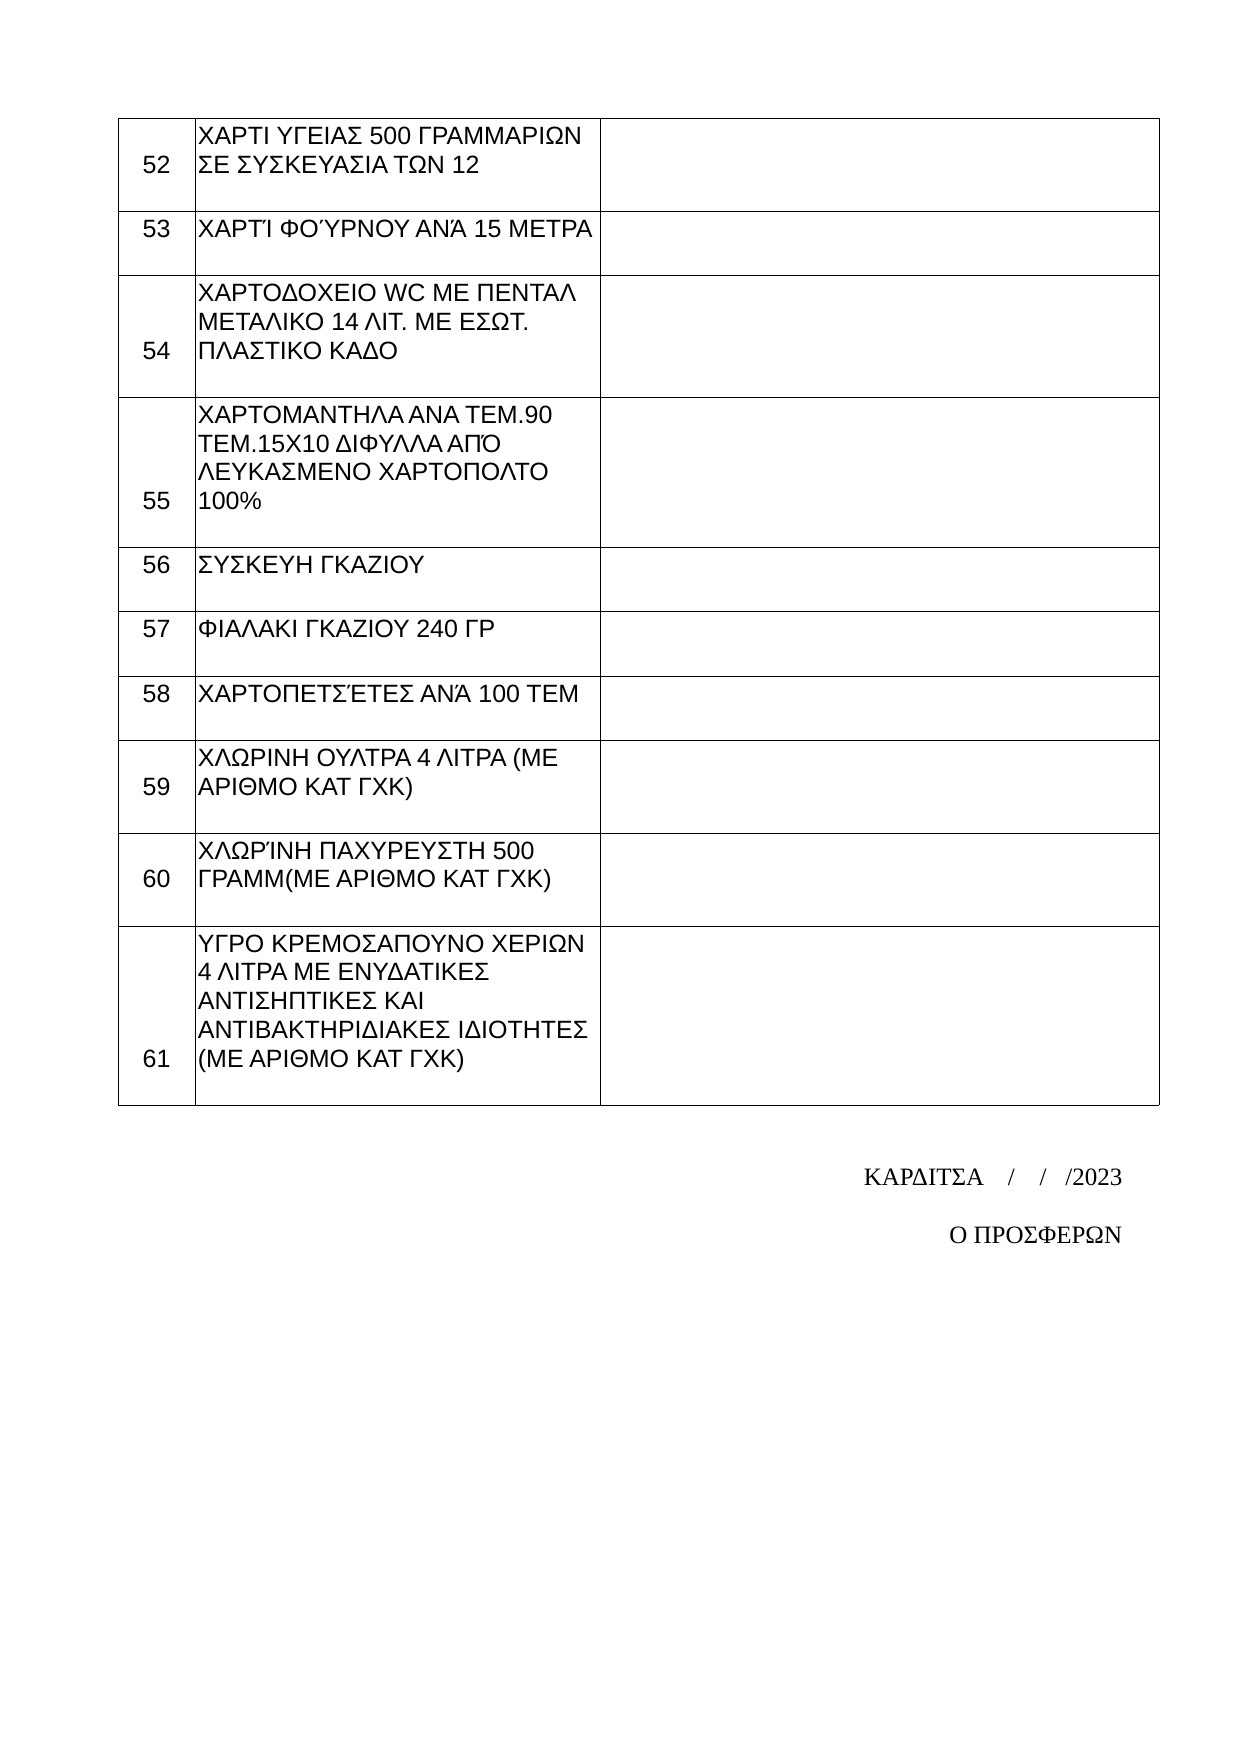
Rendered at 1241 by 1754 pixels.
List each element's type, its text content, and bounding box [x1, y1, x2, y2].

table_cell [601, 276, 1159, 397]
table_cell [601, 119, 1159, 211]
table_cell 60 [119, 834, 195, 926]
table_cell ΧΑΡΤΙ ΥΓΕΙΑΣ 500 ΓΡΑΜΜΑΡΙΩΝ ΣΕ ΣΥΣΚΕΥΑΣΙΑ ΤΩΝ 12 [196, 119, 600, 211]
table_cell ΣΥΣΚΕΥΗ ΓΚΑΖΙΟΥ [196, 548, 600, 611]
table_cell ΧΑΡΤΟΠΕΤΣΈΤΕΣ ΑΝΆ 100 ΤΕΜ [196, 677, 600, 740]
table_cell ΧΑΡΤΟΜΑΝΤΗΛΑ ΑΝΑ ΤΕΜ.90 ΤΕΜ.15Χ10 ΔΙΦΥΛΛΑ ΑΠΌ ΛΕΥΚΑΣΜΕΝΟ ΧΑΡΤΟΠΟΛΤΟ 100% [196, 398, 600, 547]
table_cell 61 [119, 927, 195, 1105]
table_cell ΧΛΩΡΙΝΗ ΟΥΛΤΡΑ 4 ΛΙΤΡΑ (ΜΕ ΑΡΙΘΜΟ ΚΑΤ ΓΧΚ) [196, 741, 600, 833]
table_cell [601, 612, 1159, 676]
table_cell [601, 398, 1159, 547]
table_cell 56 [119, 548, 195, 611]
table_cell 59 [119, 741, 195, 833]
table_cell [601, 212, 1159, 275]
table_cell ΧΛΩΡΊΝΗ ΠΑΧΥΡΕΥΣΤΗ 500 ΓΡΑΜΜ(ΜΕ ΑΡΙΘΜΟ ΚΑΤ ΓΧΚ) [196, 834, 600, 926]
table_cell ΧΑΡΤΟΔΟΧΕΙΟ WC ΜΕ ΠΕΝΤΑΛ ΜΕΤΑΛΙΚΟ 14 ΛΙΤ. ΜΕ ΕΣΩΤ. ΠΛΑΣΤΙΚΟ ΚΑΔΟ [196, 276, 600, 397]
table_cell [601, 927, 1159, 1105]
table_cell 55 [119, 398, 195, 547]
table_cell 57 [119, 612, 195, 676]
table_cell ΥΓΡΟ ΚΡΕΜΟΣΑΠΟΥΝΟ ΧΕΡΙΩΝ 4 ΛΙΤΡΑ ΜΕ ΕΝΥΔΑΤΙΚΕΣ ΑΝΤΙΣΗΠΤΙΚΕΣ ΚΑΙ ΑΝΤΙΒΑΚΤΗΡΙΔΙΑΚΕΣ ΙΔΙΟΤΗΤΕΣ (ΜΕ ΑΡΙΘΜΟ ΚΑΤ ΓΧΚ) [196, 927, 600, 1105]
table_cell [601, 834, 1159, 926]
table_cell 52 [119, 119, 195, 211]
table_cell 58 [119, 677, 195, 740]
table_cell ΦΙΑΛΑΚΙ ΓΚΑΖΙΟΥ 240 ΓΡ [196, 612, 600, 676]
text ΚΑΡΔΙΤΣΑ / / /2023 [118, 1162, 1122, 1191]
table_cell [601, 677, 1159, 740]
table_cell [601, 548, 1159, 611]
table_cell ΧΑΡΤΊ ΦΟΎΡΝΟΥ ΑΝΆ 15 ΜΕΤΡΑ [196, 212, 600, 275]
table_cell 53 [119, 212, 195, 275]
text Ο ΠΡΟΣΦΕΡΩΝ [118, 1220, 1122, 1249]
table_cell [601, 741, 1159, 833]
table_cell 54 [119, 276, 195, 397]
